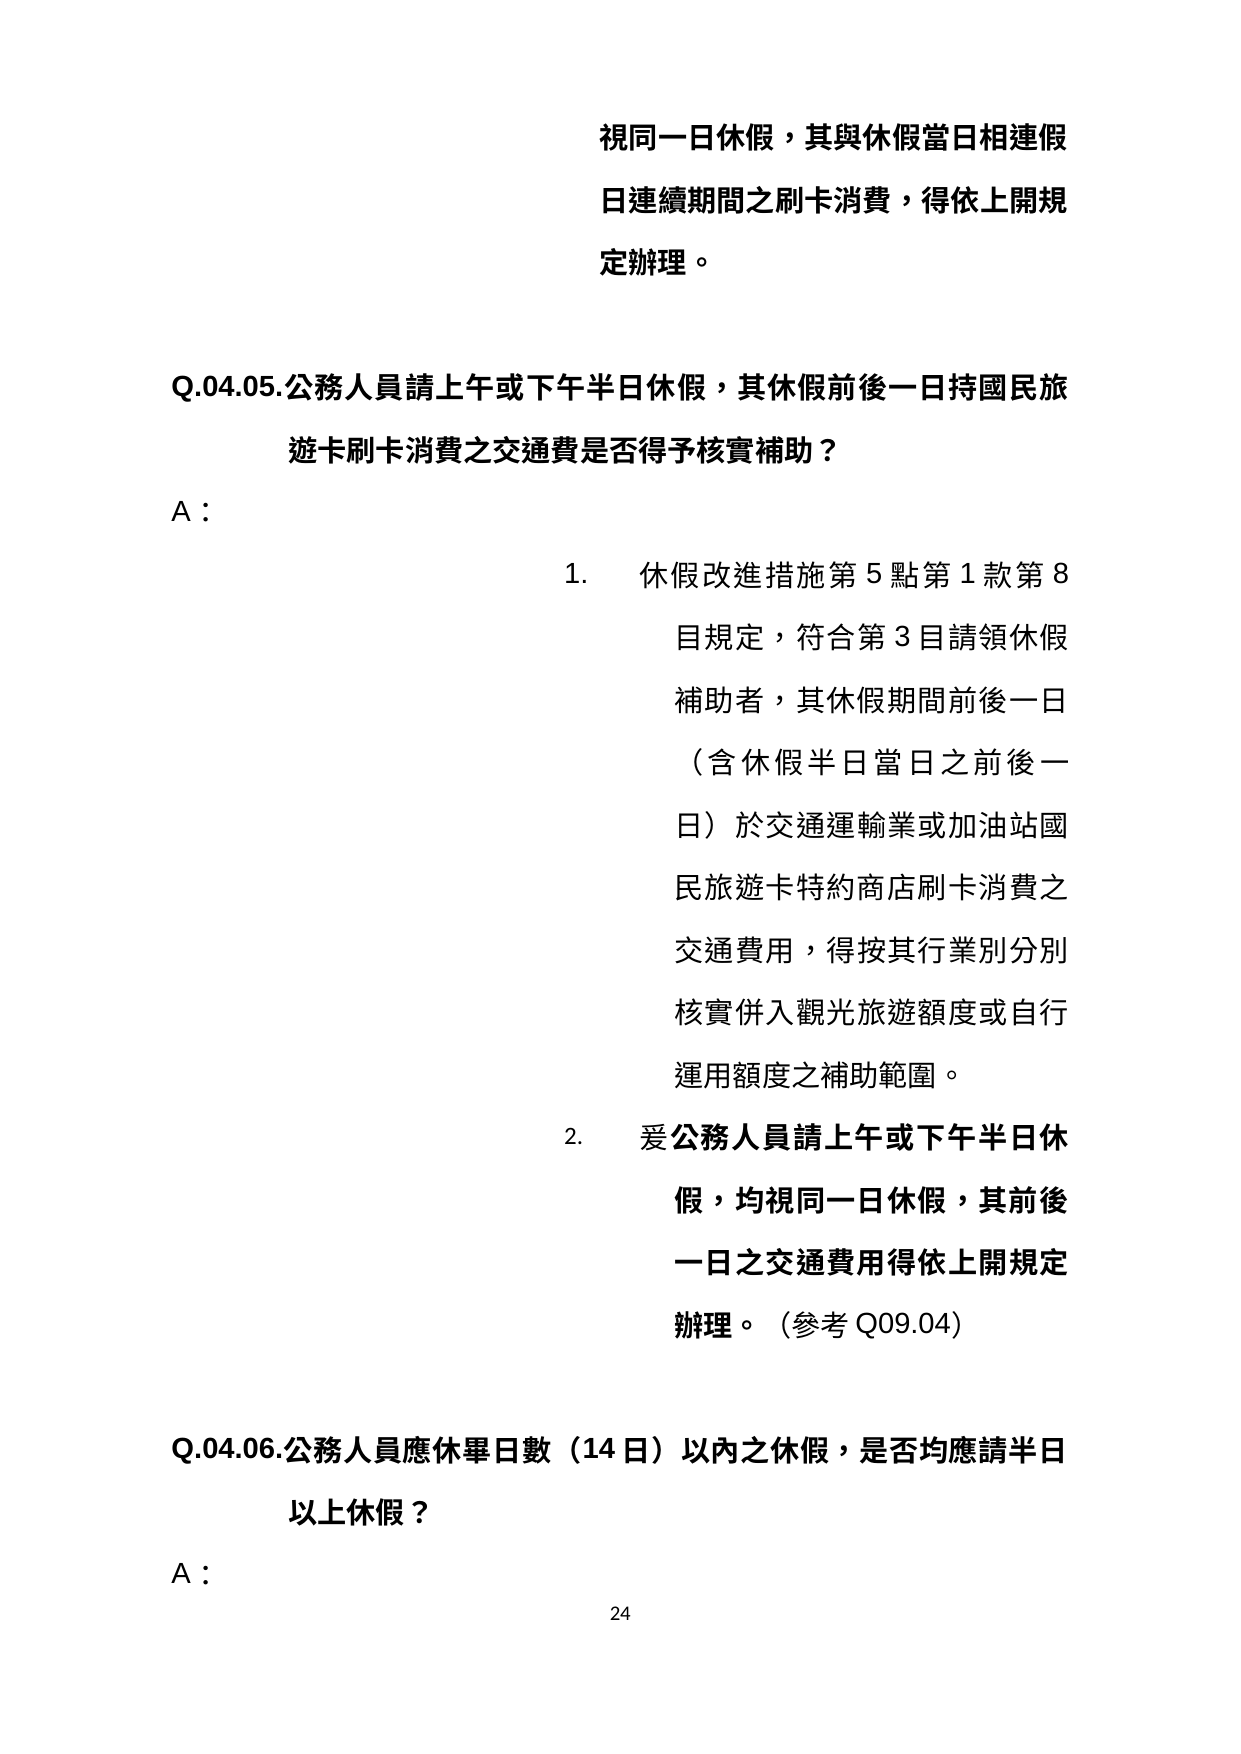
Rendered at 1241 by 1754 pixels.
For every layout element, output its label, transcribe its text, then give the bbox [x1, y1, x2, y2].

list 視同一日休假，其與休假當日相連假日連續期間之刷卡消費，得依上開規定辦理。 [489, 94, 1069, 282]
text Q.04.06.公務人員應休畢日數（14日）以內之休假，是否均應請半日以上休假？ [171, 1407, 1069, 1532]
text A： [171, 1532, 1069, 1594]
text A： [171, 469, 1069, 532]
text Q.04.05.公務人員請上午或下午半日休假，其休假前後一日持國民旅遊卡刷卡消費之交通費是否得予核實補助？ [171, 344, 1069, 469]
list 休假改進措施第5點第1款第8目規定，符合第3目請領休假補助者，其休假期間前後一日（含休假半日當日之前後一日）於交通運輸業或加油站國民旅遊卡特約商店刷卡消費之交通費用，得按其行業別分別核實併入觀光旅遊額度或自行運用額度之補助範圍。 [564, 532, 1069, 1094]
list 爰公務人員請上午或下午半日休假，均視同一日休假，其前後一日之交通費用得依上開規定辦理。（參考Q09.04） [564, 1094, 1069, 1344]
